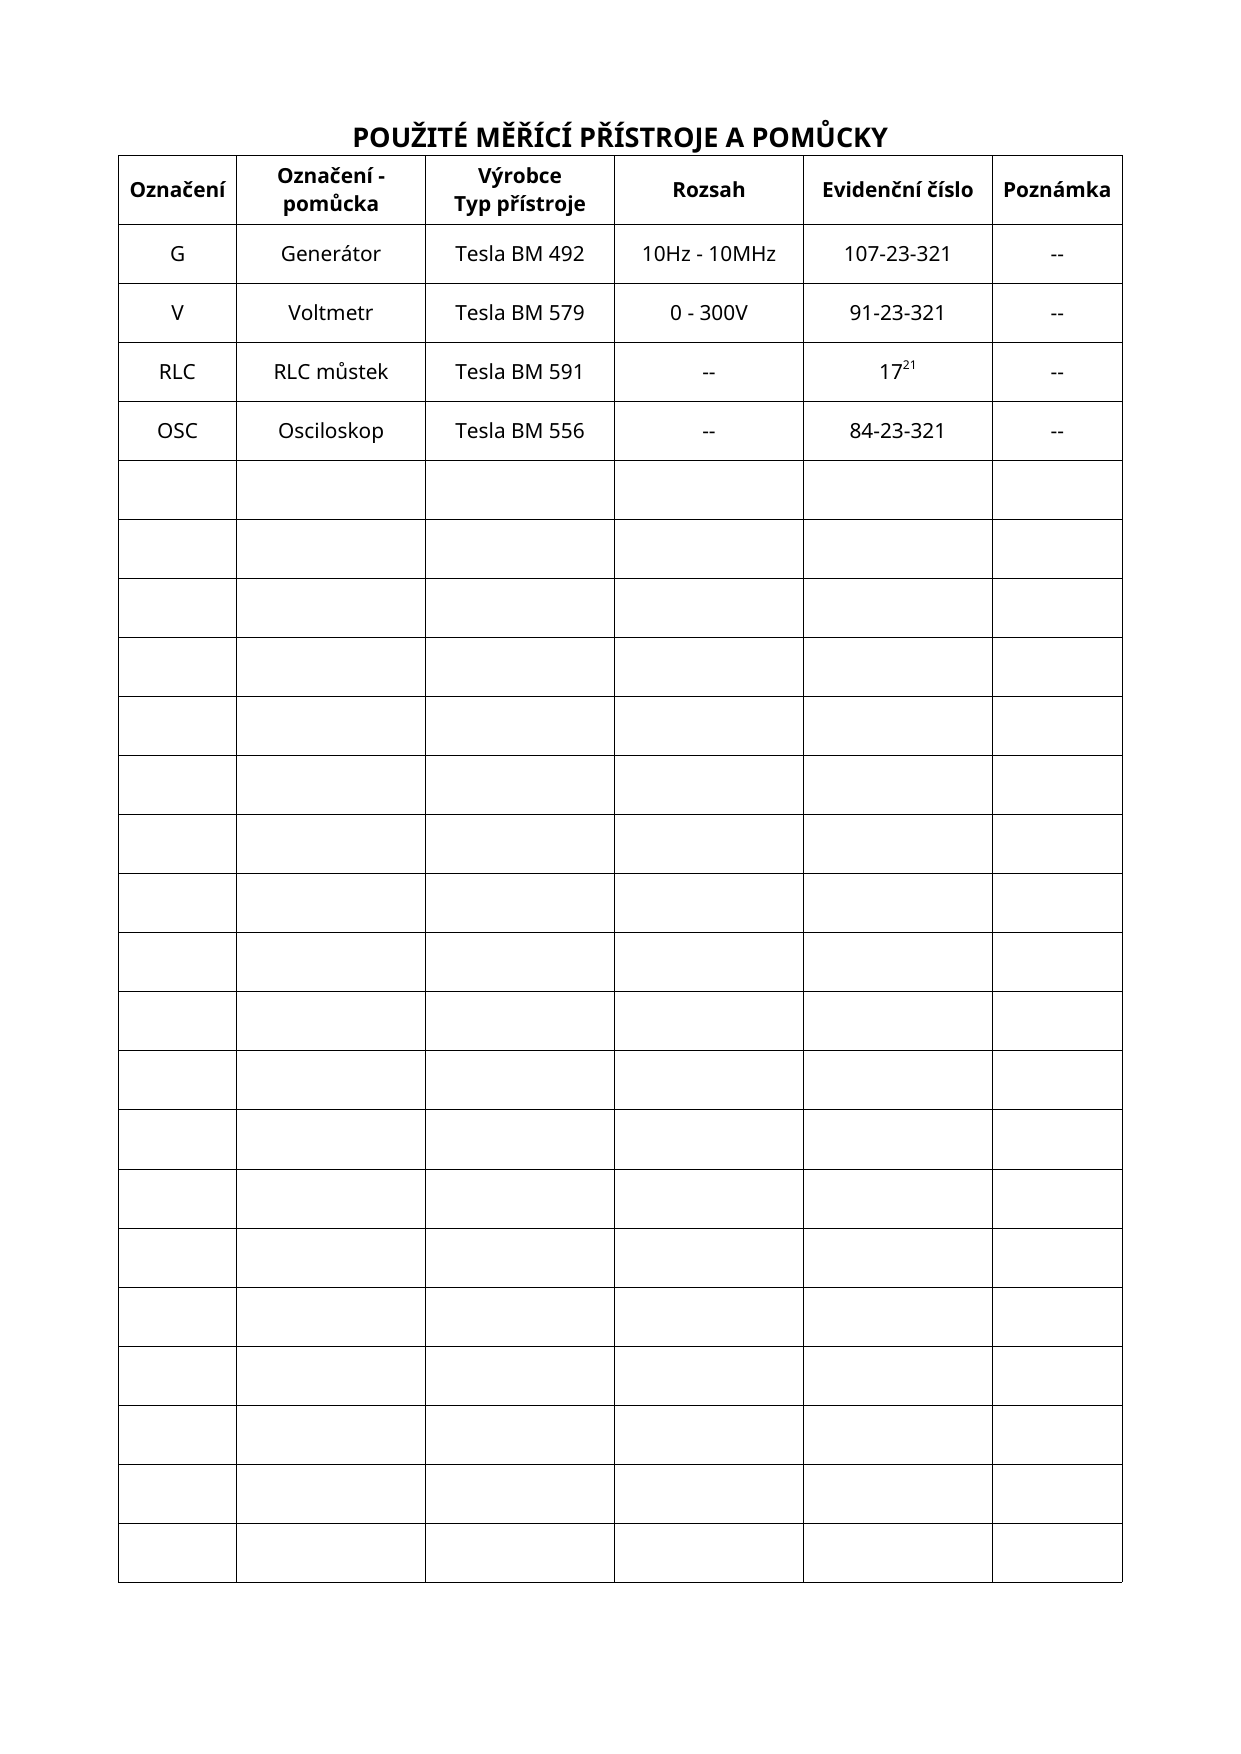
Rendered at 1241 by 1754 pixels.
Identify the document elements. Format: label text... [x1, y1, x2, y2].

table_cell [615, 1347, 803, 1405]
table_cell [615, 933, 803, 991]
table_cell [426, 1170, 614, 1227]
table_cell [804, 1229, 992, 1287]
table_cell [237, 520, 425, 578]
table_cell [993, 815, 1122, 873]
table_cell 1721 [804, 343, 992, 401]
table_cell [237, 579, 425, 637]
table_cell [426, 1110, 614, 1168]
table_cell [426, 1465, 614, 1523]
table_cell [615, 638, 803, 696]
table_cell [119, 992, 236, 1050]
table_cell [237, 1524, 425, 1582]
table_cell [804, 697, 992, 755]
table_cell [237, 1288, 425, 1346]
table_cell [119, 1406, 236, 1464]
table_cell [615, 1229, 803, 1287]
table_cell [237, 1465, 425, 1523]
table_cell [993, 697, 1122, 755]
table_cell [993, 992, 1122, 1050]
table_cell [993, 1465, 1122, 1523]
table_cell [426, 756, 614, 814]
table_cell [426, 638, 614, 696]
table_cell [426, 520, 614, 578]
table_cell [993, 756, 1122, 814]
table_cell [426, 461, 614, 519]
table_cell [993, 638, 1122, 696]
table_cell [119, 697, 236, 755]
table_cell [426, 1288, 614, 1346]
table_cell [237, 1051, 425, 1109]
table_cell 107-23-321 [804, 225, 992, 282]
table_cell -- [993, 225, 1122, 282]
table_cell [615, 1465, 803, 1523]
table_cell [237, 1110, 425, 1168]
table_header Rozsah [615, 156, 803, 223]
table_cell [993, 1170, 1122, 1227]
table_cell [993, 933, 1122, 991]
table_cell [426, 874, 614, 932]
table_cell [804, 992, 992, 1050]
table_cell [426, 1051, 614, 1109]
table_cell [993, 579, 1122, 637]
table_cell [119, 1051, 236, 1109]
table_cell [615, 756, 803, 814]
table_cell [119, 1347, 236, 1405]
table_cell [615, 461, 803, 519]
table_cell 10Hz - 10MHz [615, 225, 803, 282]
table_cell [237, 756, 425, 814]
table_cell [426, 579, 614, 637]
table_cell [119, 1465, 236, 1523]
table_cell -- [993, 284, 1122, 342]
table_cell [804, 1288, 992, 1346]
table_cell [237, 874, 425, 932]
table_cell [993, 1051, 1122, 1109]
table_cell [119, 638, 236, 696]
table_cell [426, 1406, 614, 1464]
table_cell [804, 638, 992, 696]
table_cell [426, 992, 614, 1050]
table_cell [993, 1524, 1122, 1582]
table_cell [804, 1347, 992, 1405]
table_cell [804, 1406, 992, 1464]
table_cell [426, 933, 614, 991]
table_cell [426, 1347, 614, 1405]
table_cell [993, 1110, 1122, 1168]
table_header Označení - pomůcka [237, 156, 425, 223]
table_cell [426, 1229, 614, 1287]
table_cell Tesla BM 591 [426, 343, 614, 401]
table_cell 0 - 300V [615, 284, 803, 342]
table_cell [237, 638, 425, 696]
table_cell [804, 579, 992, 637]
table_cell RLC [119, 343, 236, 401]
table_header Poznámka [993, 156, 1122, 223]
table_cell [119, 520, 236, 578]
table_cell -- [615, 402, 803, 460]
table_cell [119, 874, 236, 932]
table_cell [119, 756, 236, 814]
table_cell [993, 1347, 1122, 1405]
table_cell [119, 461, 236, 519]
table_cell [237, 933, 425, 991]
table_cell -- [993, 343, 1122, 401]
table_cell [615, 697, 803, 755]
table_cell Tesla BM 492 [426, 225, 614, 282]
table_cell Tesla BM 556 [426, 402, 614, 460]
table_cell [804, 520, 992, 578]
table_cell [237, 1229, 425, 1287]
table_cell [804, 1051, 992, 1109]
table_cell 91-23-321 [804, 284, 992, 342]
table_cell [615, 815, 803, 873]
table_cell [426, 815, 614, 873]
table_cell [804, 933, 992, 991]
table_cell [615, 520, 803, 578]
table_cell [804, 1110, 992, 1168]
table_cell [615, 1524, 803, 1582]
table_cell [615, 1110, 803, 1168]
table_cell [615, 1288, 803, 1346]
table_cell [237, 1170, 425, 1227]
table_cell [119, 579, 236, 637]
table_cell 84-23-321 [804, 402, 992, 460]
table_cell [993, 1406, 1122, 1464]
table_cell [119, 1110, 236, 1168]
table_cell [237, 992, 425, 1050]
table_header Výrobce Typ přístroje [426, 156, 614, 223]
table_cell -- [993, 402, 1122, 460]
table_cell [615, 1406, 803, 1464]
table_cell [993, 520, 1122, 578]
table_cell [804, 461, 992, 519]
table_cell [615, 1170, 803, 1227]
table_cell Voltmetr [237, 284, 425, 342]
table_cell G [119, 225, 236, 282]
table_cell [119, 933, 236, 991]
table_cell [615, 874, 803, 932]
table_cell [237, 1347, 425, 1405]
table_cell [615, 992, 803, 1050]
table_cell [119, 1170, 236, 1227]
table_header Označení [119, 156, 236, 223]
table_cell [804, 756, 992, 814]
table_cell [237, 461, 425, 519]
table_cell [804, 1465, 992, 1523]
table_cell [804, 815, 992, 873]
table_cell [119, 1229, 236, 1287]
table_cell [804, 1170, 992, 1227]
table_cell Generátor [237, 225, 425, 282]
text POUŽITÉ MĚŘÍCÍ PŘÍSTROJE A POMŮCKY [118, 118, 1122, 155]
table_cell [804, 1524, 992, 1582]
table_cell [615, 579, 803, 637]
table_cell [993, 874, 1122, 932]
table_cell -- [615, 343, 803, 401]
table_cell Osciloskop [237, 402, 425, 460]
table_cell [119, 815, 236, 873]
table_cell [426, 697, 614, 755]
table_cell RLC můstek [237, 343, 425, 401]
table_header Evidenční číslo [804, 156, 992, 223]
table_cell [804, 874, 992, 932]
table_cell [993, 461, 1122, 519]
table_cell [119, 1524, 236, 1582]
table_cell Tesla BM 579 [426, 284, 614, 342]
table_cell OSC [119, 402, 236, 460]
table_cell V [119, 284, 236, 342]
table_cell [237, 815, 425, 873]
table_cell [615, 1051, 803, 1109]
table_cell [119, 1288, 236, 1346]
table_cell [993, 1288, 1122, 1346]
table_cell [426, 1524, 614, 1582]
table_cell [237, 697, 425, 755]
table_cell [993, 1229, 1122, 1287]
table_cell [237, 1406, 425, 1464]
